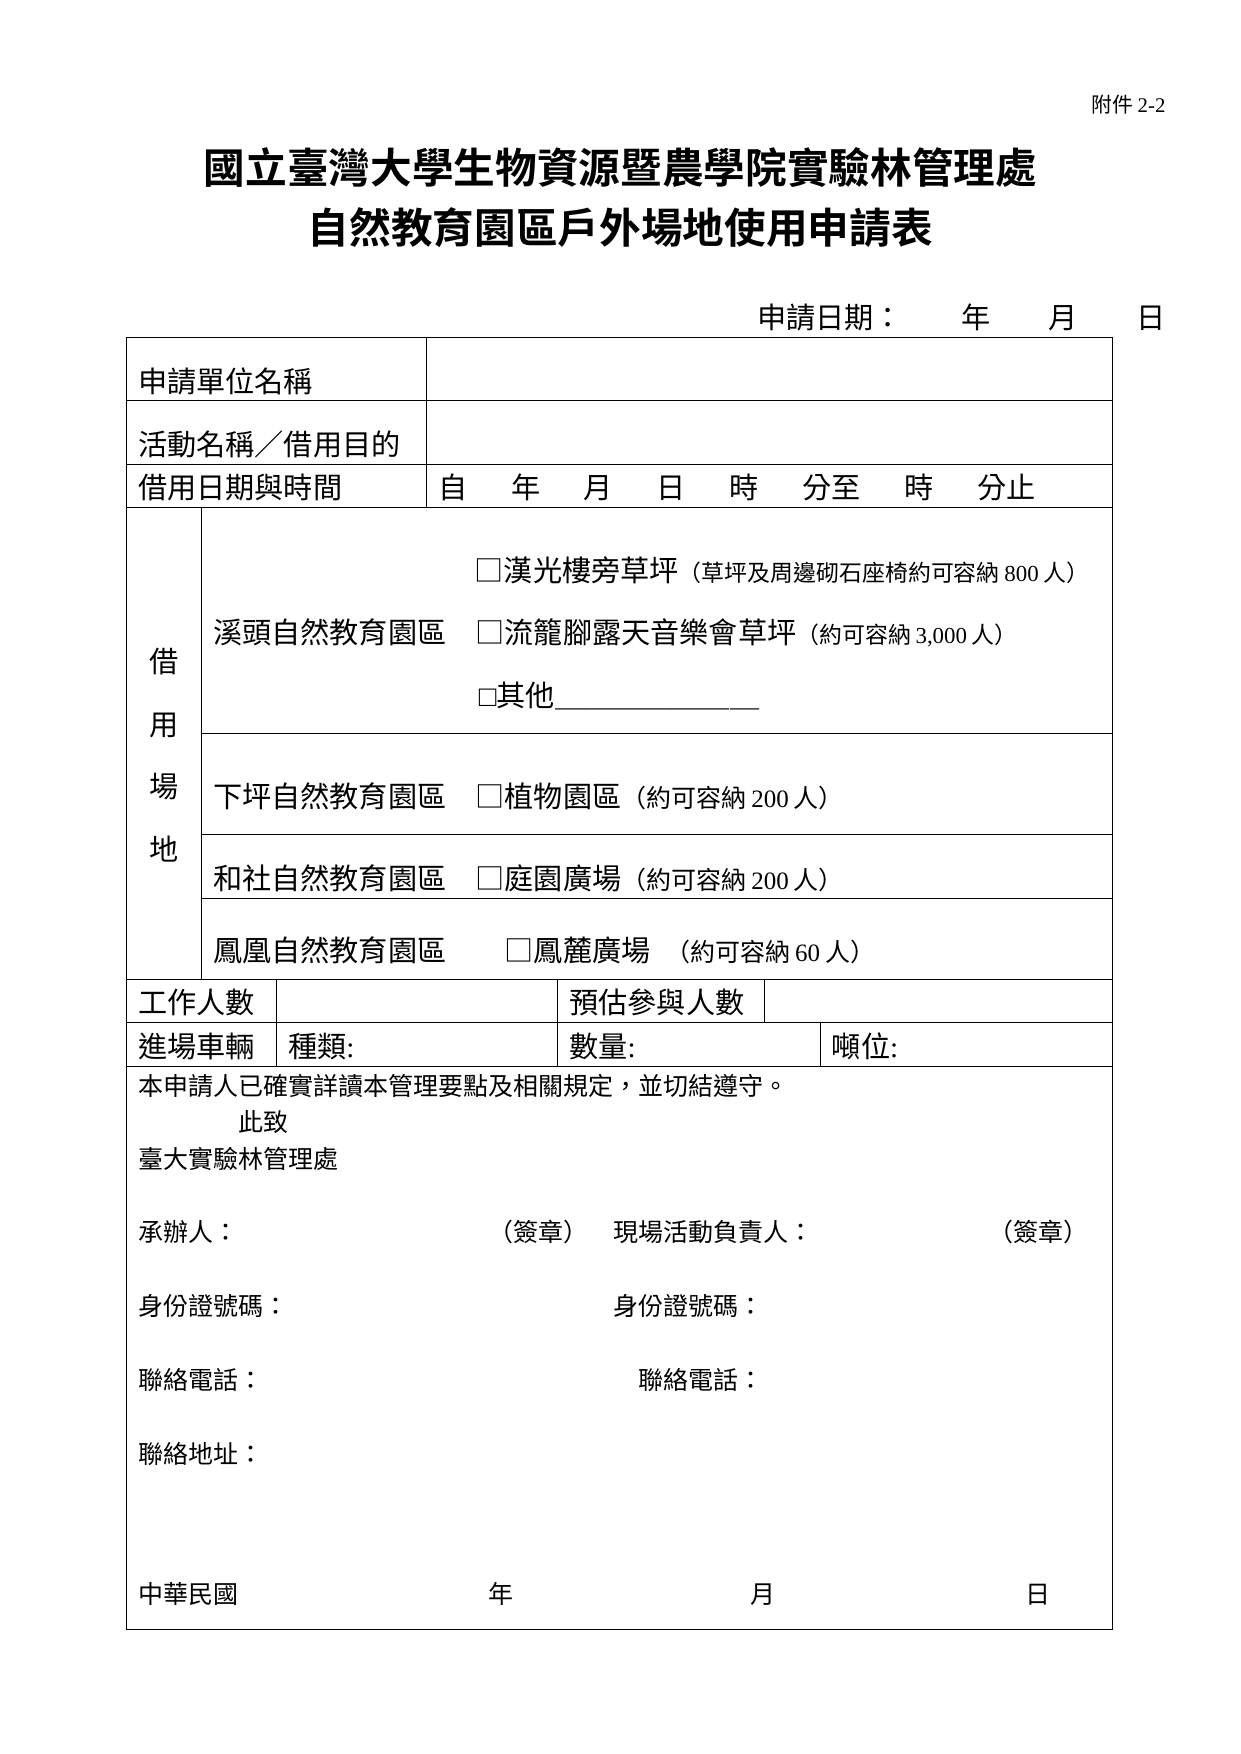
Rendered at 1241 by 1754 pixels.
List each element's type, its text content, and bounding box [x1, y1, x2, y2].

table_cell 借 用 場 地 [127, 508, 201, 979]
table_cell 工作人數 [127, 980, 276, 1022]
table_cell 和社自然教育園區 □庭園廣場（約可容納200人） [202, 835, 1112, 898]
table_cell 預估參與人數 [558, 980, 764, 1022]
table_cell 噸位: [821, 1023, 1112, 1066]
table_cell [277, 980, 557, 1022]
text 自然教育園區戶外場地使用申請表 [75, 195, 1165, 255]
table_cell 下坪自然教育園區 □植物園區（約可容納200人） [202, 734, 1112, 834]
text 申請日期： 年 月 日 [75, 274, 1165, 337]
table_cell 本申請人已確實詳讀本管理要點及相關規定，並切結遵守。 此致 臺大實驗林管理處 承辦人： （簽章） 現場活動負責人： （簽章） 身份證號碼： 身份證號碼： 聯絡電話： 聯絡電話： 聯絡地址： 中華民國 年 月 日 [127, 1067, 1112, 1629]
table_cell 活動名稱／借用目的 [127, 401, 426, 464]
table_cell [427, 401, 1112, 464]
table_header [427, 338, 1112, 400]
table_cell [765, 980, 1112, 1022]
table_header 申請單位名稱 [127, 338, 426, 400]
table_cell 數量: [558, 1023, 820, 1066]
table_cell 種類: [277, 1023, 557, 1066]
table_cell 鳳凰自然教育園區 □鳳麓廣場 （約可容納60人） [202, 899, 1112, 979]
table_cell 自 年 月 日 時 分至 時 分止 [427, 465, 1112, 507]
table_cell 進場車輛 [127, 1023, 276, 1066]
text 國立臺灣大學生物資源暨農學院實驗林管理處 [75, 135, 1165, 195]
table_cell 借用日期與時間 [127, 465, 426, 507]
table_cell □漢光樓旁草坪（草坪及周邊砌石座椅約可容納800人） 溪頭自然教育園區 □流籠腳露天音樂會草坪（約可容納3,000人） □其他＿＿＿＿＿＿＿ [202, 508, 1112, 733]
